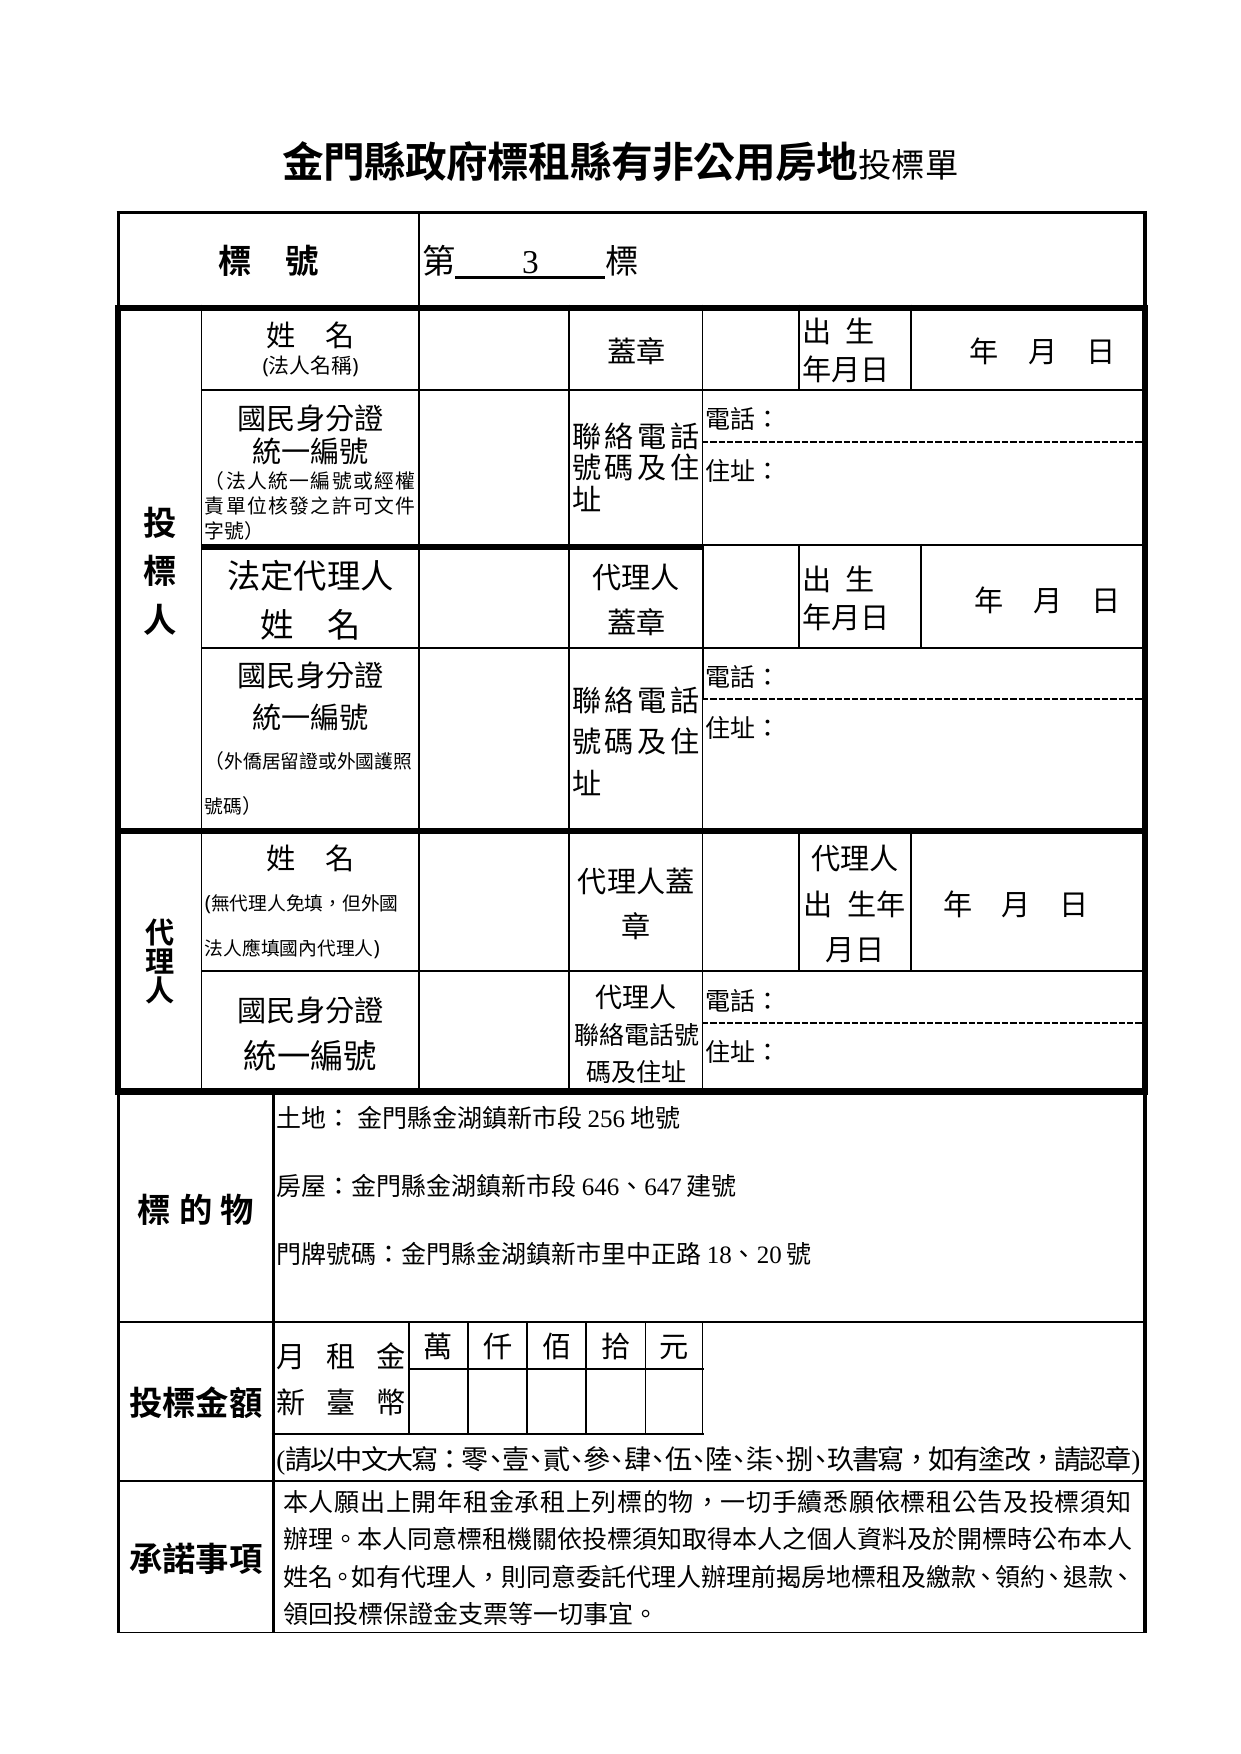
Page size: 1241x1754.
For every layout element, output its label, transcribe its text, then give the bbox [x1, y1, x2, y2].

table_cell 土地： 金門縣金湖鎮新市段256地號 房屋：金門縣金湖鎮新市段646、647建號 門牌號碼：金門縣金湖鎮新市里中正路18、20號 [275, 1095, 1143, 1321]
table_cell 電話： [703, 972, 1142, 1022]
table_cell 法定代理人 姓 名 [202, 550, 418, 647]
table_cell 聯絡電話號碼及住址 [570, 391, 702, 544]
table_cell 蓋章 [570, 311, 702, 389]
table_header 標 號 [120, 214, 418, 304]
table_cell 聯絡電話號碼及住址 [570, 649, 702, 828]
table_cell 出 生 年月日 [800, 311, 910, 389]
table_cell 佰 [528, 1323, 585, 1368]
table_cell 年 月 日 [912, 834, 1142, 970]
table_cell 住址： [703, 698, 1142, 828]
table_cell 標 的 物 [120, 1095, 272, 1321]
table_cell [420, 649, 568, 828]
table_cell 年 月 日 [912, 311, 1142, 389]
table_cell 本人願出上開年租金承租上列標的物，一切手續悉願依標租公告及投標須知辦理。本人同意標租機關依投標須知取得本人之個人資料及於開標時公布本人姓名。如有代理人，則同意委託代理人辦理前揭房地標租及繳款、領約、退款、領回投標保證金支票等一切事宜。 [275, 1482, 1143, 1631]
table_cell 住址： [703, 441, 1142, 544]
table_cell [410, 1370, 467, 1433]
table_cell 仟 [469, 1323, 526, 1368]
table_cell (請以中文大寫：零、壹、貳、參、肆、伍、陸、柒、捌、玖書寫，如有塗改，請認章) [275, 1433, 1143, 1480]
table_cell 姓 名 (無代理人免填，但外國法人應填國內代理人) [202, 834, 418, 970]
table_cell 電話： [704, 649, 1142, 698]
table_cell 萬 [410, 1323, 467, 1368]
table_cell [420, 550, 568, 647]
table_cell 投標金額 [120, 1323, 272, 1480]
table_cell [703, 834, 798, 970]
table_cell 國民身分證 統一編號 （法人統一編號或經權責單位核發之許可文件字號） [202, 391, 418, 544]
table_cell 代理人 [121, 834, 201, 1088]
table_cell [528, 1370, 585, 1433]
table_cell 姓 名 (法人名稱) [202, 311, 418, 389]
table_cell 投 標 人 [121, 311, 201, 828]
table_cell 國民身分證 統一編號 [202, 972, 418, 1088]
table_cell [587, 1370, 645, 1433]
table_cell 拾 [587, 1323, 645, 1368]
table_cell [704, 546, 798, 647]
table_cell 代理人 蓋章 [570, 550, 702, 647]
table_cell 國民身分證 統一編號 （外僑居留證或外國護照號碼） [202, 649, 418, 828]
table_cell 出 生 年月日 [800, 546, 920, 647]
text 金門縣政府標租縣有非公用房地投標單 [118, 136, 1122, 188]
table_cell [420, 391, 568, 544]
table_cell 月租金 新臺幣 [275, 1323, 408, 1433]
table_cell [420, 972, 568, 1088]
table_cell 元 [646, 1323, 702, 1368]
table_cell 電話： [703, 391, 1142, 441]
table_cell [420, 311, 568, 389]
table_cell 承諾事項 [120, 1482, 272, 1631]
table_cell 住址： [703, 1022, 1142, 1088]
table_cell [420, 834, 568, 970]
table_cell [703, 311, 798, 389]
table_cell 代理人蓋章 [570, 834, 702, 970]
table_cell [646, 1370, 702, 1433]
table_cell [703, 1323, 1143, 1433]
table_cell [469, 1370, 526, 1433]
table_cell 代理人出 生年月日 [800, 834, 910, 970]
table_header 第 3 標 [420, 214, 1143, 304]
table_cell 代理人 聯絡電話號碼及住址 [570, 972, 702, 1088]
table_cell 年 月 日 [922, 546, 1142, 647]
